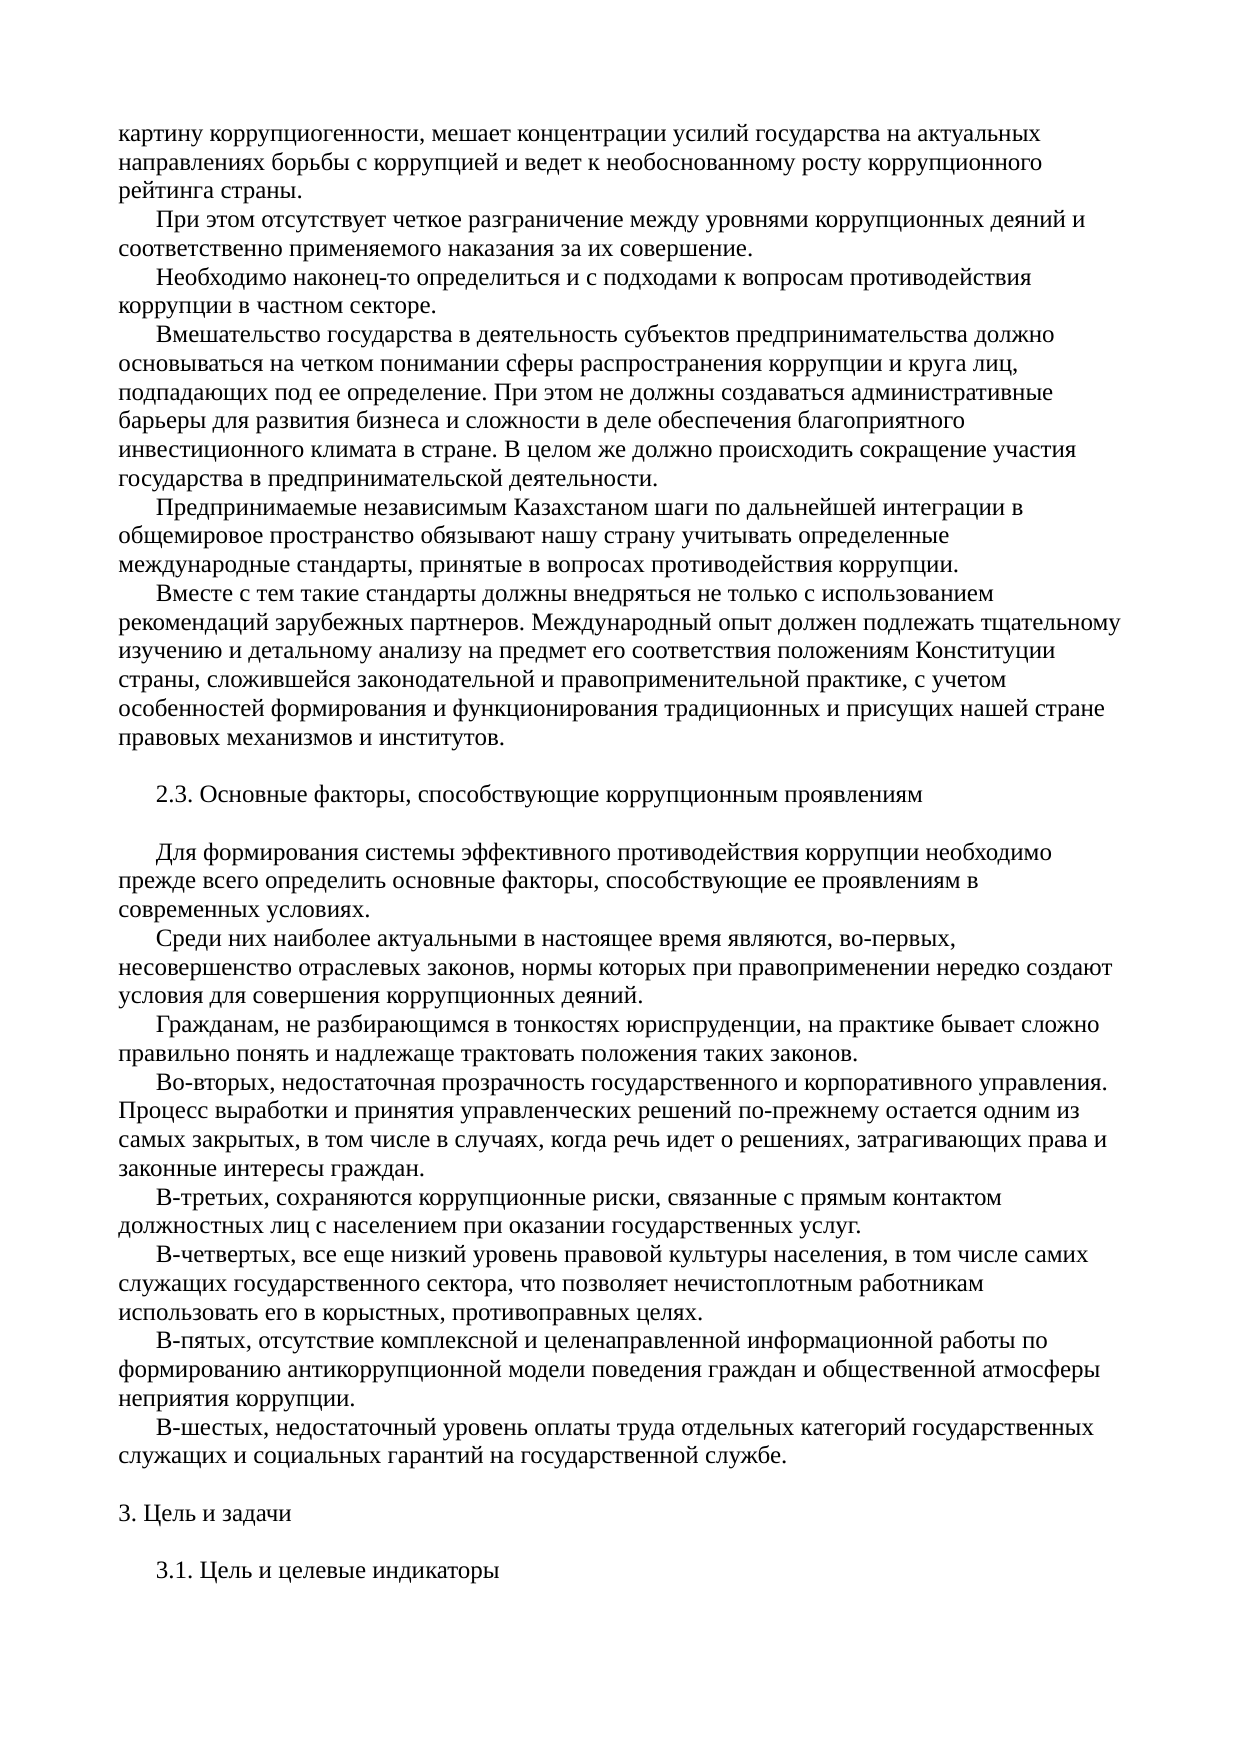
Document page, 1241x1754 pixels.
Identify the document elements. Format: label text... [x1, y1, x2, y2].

text Вместе с тем такие стандарты должны внедряться не только с использованием рекомендаций зарубежных партнеров. Международный опыт должен подлежать тщательному изучению и детальному анализу на предмет его соответствия положениям Конституции страны, сложившейся законодательной и правоприменительной практике, с учетом особенностей формирования и функционирования традиционных и присущих нашей стране правовых механизмов и институтов. [118, 578, 1122, 751]
text В-шестых, недостаточный уровень оплаты труда отдельных категорий государственных служащих и социальных гарантий на государственной службе. [118, 1412, 1122, 1469]
text Вмешательство государства в деятельность субъектов предпринимательства должно основываться на четком понимании сферы распространения коррупции и круга лиц, подпадающих под ее определение. При этом не должны создаваться административные барьеры для развития бизнеса и сложности в деле обеспечения благоприятного инвестиционного климата в стране. В целом же должно происходить сокращение участия государства в предпринимательской деятельности. [118, 319, 1122, 492]
text В-третьих, сохраняются коррупционные риски, связанные с прямым контактом должностных лиц с населением при оказании государственных услуг. [118, 1182, 1122, 1239]
text 3. Цель и задачи [118, 1498, 1122, 1527]
text В-пятых, отсутствие комплексной и целенаправленной информационной работы по формированию антикоррупционной модели поведения граждан и общественной атмосферы неприятия коррупции. [118, 1326, 1122, 1412]
text картину коррупциогенности, мешает концентрации усилий государства на актуальных направлениях борьбы с коррупцией и ведет к необоснованному росту коррупционного рейтинга страны. [118, 118, 1122, 204]
text Во-вторых, недостаточная прозрачность государственного и корпоративного управления. Процесс выработки и принятия управленческих решений по-прежнему остается одним из самых закрытых, в том числе в случаях, когда речь идет о решениях, затрагивающих права и законные интересы граждан. [118, 1067, 1122, 1182]
text Среди них наиболее актуальными в настоящее время являются, во-первых, несовершенство отраслевых законов, нормы которых при правоприменении нередко создают условия для совершения коррупционных деяний. [118, 923, 1122, 1009]
text Для формирования системы эффективного противодействия коррупции необходимо прежде всего определить основные факторы, способствующие ее проявлениям в современных условиях. [118, 837, 1122, 923]
text В-четвертых, все еще низкий уровень правовой культуры населения, в том числе самих служащих государственного сектора, что позволяет нечистоплотным работникам использовать его в корыстных, противоправных целях. [118, 1239, 1122, 1326]
text 3.1. Цель и целевые индикаторы [118, 1556, 1122, 1584]
text 2.3. Основные факторы, способствующие коррупционным проявлениям [118, 779, 1122, 808]
text Необходимо наконец-то определиться и с подходами к вопросам противодействия коррупции в частном секторе. [118, 262, 1122, 319]
text Гражданам, не разбирающимся в тонкостях юриспруденции, на практике бывает сложно правильно понять и надлежаще трактовать положения таких законов. [118, 1009, 1122, 1067]
text Предпринимаемые независимым Казахстаном шаги по дальнейшей интеграции в общемировое пространство обязывают нашу страну учитывать определенные международные стандарты, принятые в вопросах противодействия коррупции. [118, 492, 1122, 578]
text При этом отсутствует четкое разграничение между уровнями коррупционных деяний и соответственно применяемого наказания за их совершение. [118, 204, 1122, 262]
